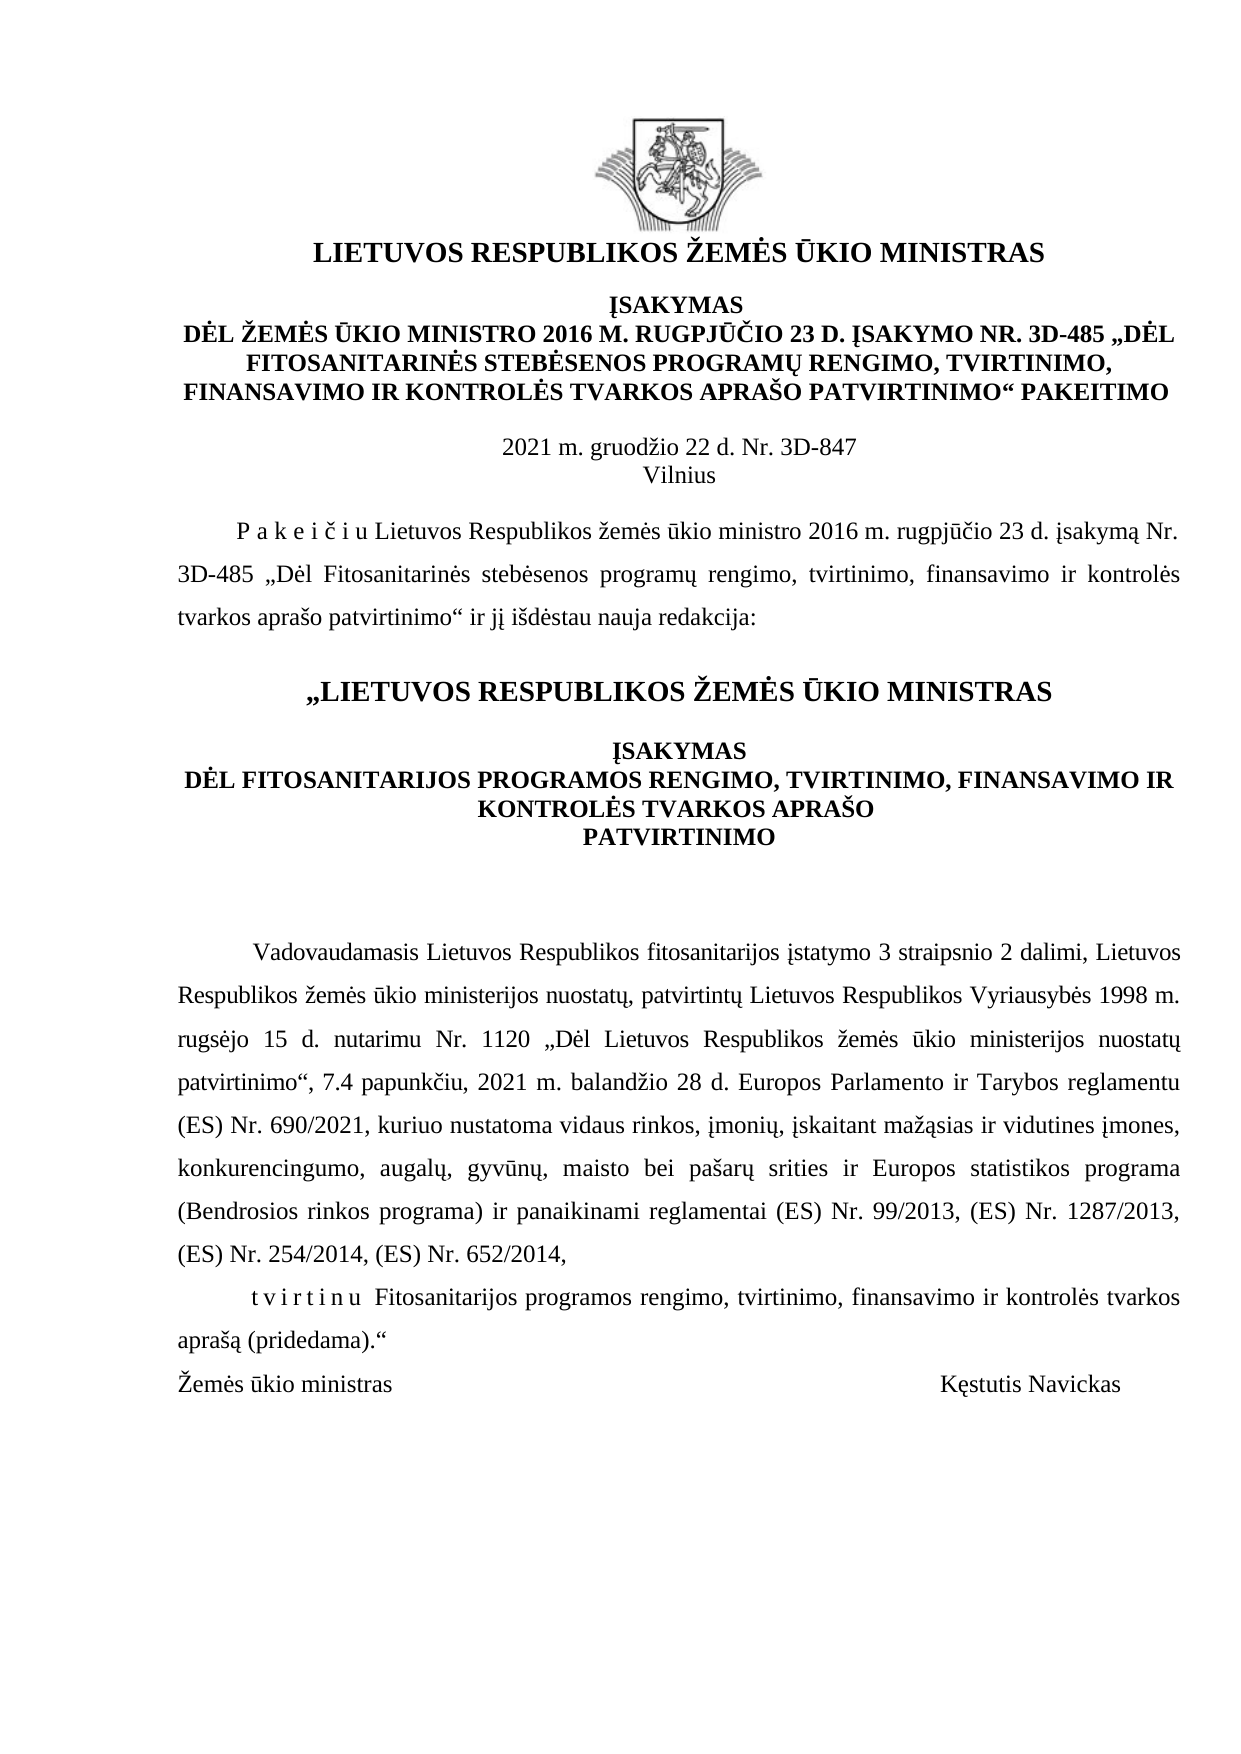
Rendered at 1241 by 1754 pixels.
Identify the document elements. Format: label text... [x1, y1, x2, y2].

text Vilnius [177, 461, 1181, 489]
text DĖL FITOSANITARIJOS PROGRAMOS RENGIMO, TVIRTINIMO, FINANSAVIMO IR KONTROLĖS TVARKOS APRAŠO [177, 765, 1181, 822]
text „LIETUVOS RESPUBLIKOS ŽEMĖS ŪKIO MINISTRAS [177, 674, 1181, 707]
text tvirtinu Fitosanitarijos programos rengimo, tvirtinimo, finansavimo ir kontrolės tvarkos aprašą (pridedama).“ [177, 1282, 1181, 1354]
text 2021 m. gruodžio 22 d. Nr. 3D-847 [177, 432, 1181, 461]
text P a k e i č i u Lietuvos Respublikos žemės ūkio ministro 2016 m. rugpjūčio 23 d. įsakymą Nr. 3D-485 „Dėl Fitosanitarinės stebėsenos programų rengimo, tvirtinimo, finansavimo ir kontrolės tvarkos aprašo patvirtinimo“ ir jį išdėstau nauja redakcija: [177, 516, 1181, 631]
text LIETUVOS RESPUBLIKOS ŽEMĖS ŪKIO MINISTRAS [177, 235, 1181, 269]
text Žemės ūkio ministras Kęstutis Navickas [177, 1369, 1181, 1397]
text ĮSAKYMAS [177, 291, 1181, 319]
text PATVIRTINIMO [177, 822, 1181, 851]
text DĖL ŽEMĖS ŪKIO MINISTRO 2016 M. RUGPJŪČIO 23 D. ĮSAKYMO NR. 3D-485 „DĖL FITOSANITARINĖS STEBĖSENOS PROGRAMŲ RENGIMO, TVIRTINIMO, FINANSAVIMO IR KONTROLĖS TVARKOS APRAŠO PATVIRTINIMO“ PAKEITIMO [177, 319, 1181, 406]
text ĮSAKYMAS [177, 736, 1181, 765]
text Vadovaudamasis Lietuvos Respublikos fitosanitarijos įstatymo 3 straipsnio 2 dalimi, Lietuvos Respublikos žemės ūkio ministerijos nuostatų, patvirtintų Lietuvos Respublikos Vyriausybės 1998 m. rugsėjo 15 d. nutarimu Nr. 1120 „Dėl Lietuvos Respublikos žemės ūkio ministerijos nuostatų patvirtinimo“, 7.4 papunkčiu, 2021 m. balandžio 28 d. Europos Parlamento ir Tarybos reglamentu (ES) Nr. 690/2021, kuriuo nustatoma vidaus rinkos, įmonių, įskaitant mažąsias ir vidutines įmones, konkurencingumo, augalų, gyvūnų, maisto bei pašarų srities ir Europos statistikos programa (Bendrosios rinkos programa) ir panaikinami reglamentai (ES) Nr. 99/2013, (ES) Nr. 1287/2013, (ES) Nr. 254/2014, (ES) Nr. 652/2014, [177, 937, 1181, 1268]
